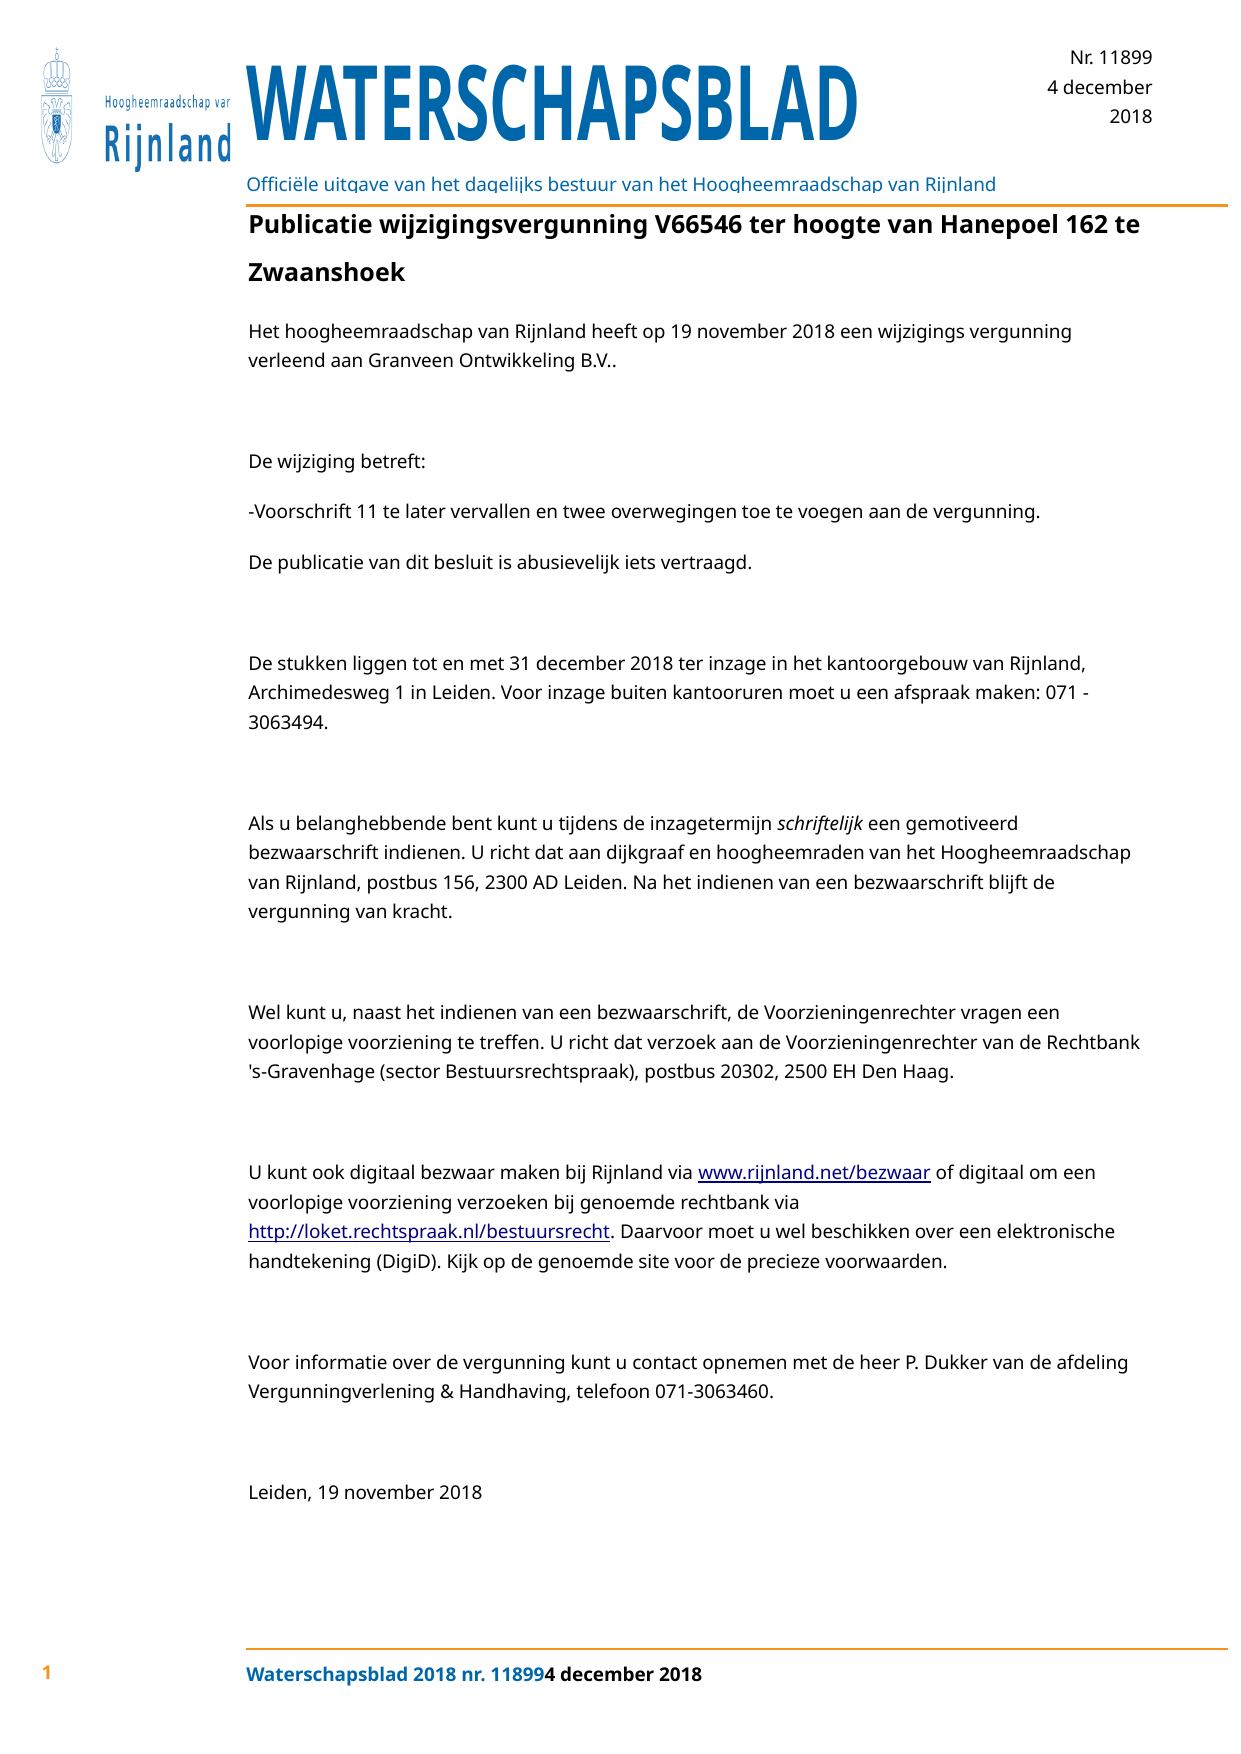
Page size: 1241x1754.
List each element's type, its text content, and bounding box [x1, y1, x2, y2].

text Het hoogheemraadschap van Rijnland heeft op 19 november 2018 een wijzigings vergunning verleend aan Granveen Ontwikkeling B.V.. [248, 318, 1152, 373]
text Leiden, 19 november 2018 [248, 1479, 1152, 1505]
text Wel kunt u, naast het indienen van een bezwaarschrift, de Voorzieningenrechter vragen een voorlopige voorziening te treffen. U richt dat verzoek aan de Voorzieningenrechter van de Rechtbank 's-Gravenhage (sector Bestuursrechtspraak), postbus 20302, 2500 EH Den Haag. [248, 999, 1152, 1084]
text De wijziging betreft: [248, 448, 1152, 474]
text -Voorschrift 11 te later vervallen en twee overwegingen toe te voegen aan de vergunning. [248, 499, 1152, 524]
text Voor informatie over de vergunning kunt u contact opnemen met de heer P. Dukker van de afdeling Vergunningverlening & Handhaving, telefoon 071-3063460. [248, 1349, 1152, 1404]
text Als u belanghebbende bent kunt u tijdens de inzagetermijn schriftelijk een gemotiveerd bezwaarschrift indienen. U richt dat aan dijkgraaf en hoogheemraden van het Hoogheemraadschap van Rijnland, postbus 156, 2300 AD Leiden. Na het indienen van een bezwaarschrift blijft de vergunning van kracht. [248, 810, 1152, 924]
picture [41, 47, 231, 172]
text U kunt ook digitaal bezwaar maken bij Rijnland via www.rijnland.net/bezwaar of digitaal om een voorlopige voorziening verzoeken bij genoemde rechtbank via http://loket.rechtspraak.nl/bestuursrecht. Daarvoor moet u wel beschikken over een elektronische handtekening (DigiD). Kijk op de genoemde site voor de precieze voorwaarden. [248, 1159, 1152, 1274]
text De stukken liggen tot en met 31 december 2018 ter inzage in het kantoorgebouw van Rijnland, Archimedesweg 1 in Leiden. Voor inzage buiten kantooruren moet u een afspraak maken: 071 - 3063494. [248, 650, 1152, 735]
text Publicatie wijzigingsvergunning V66546 ter hoogte van Hanepoel 162 te Zwaanshoek [248, 207, 1152, 288]
text De publicatie van dit besluit is abusievelijk iets vertraagd. [248, 549, 1152, 575]
